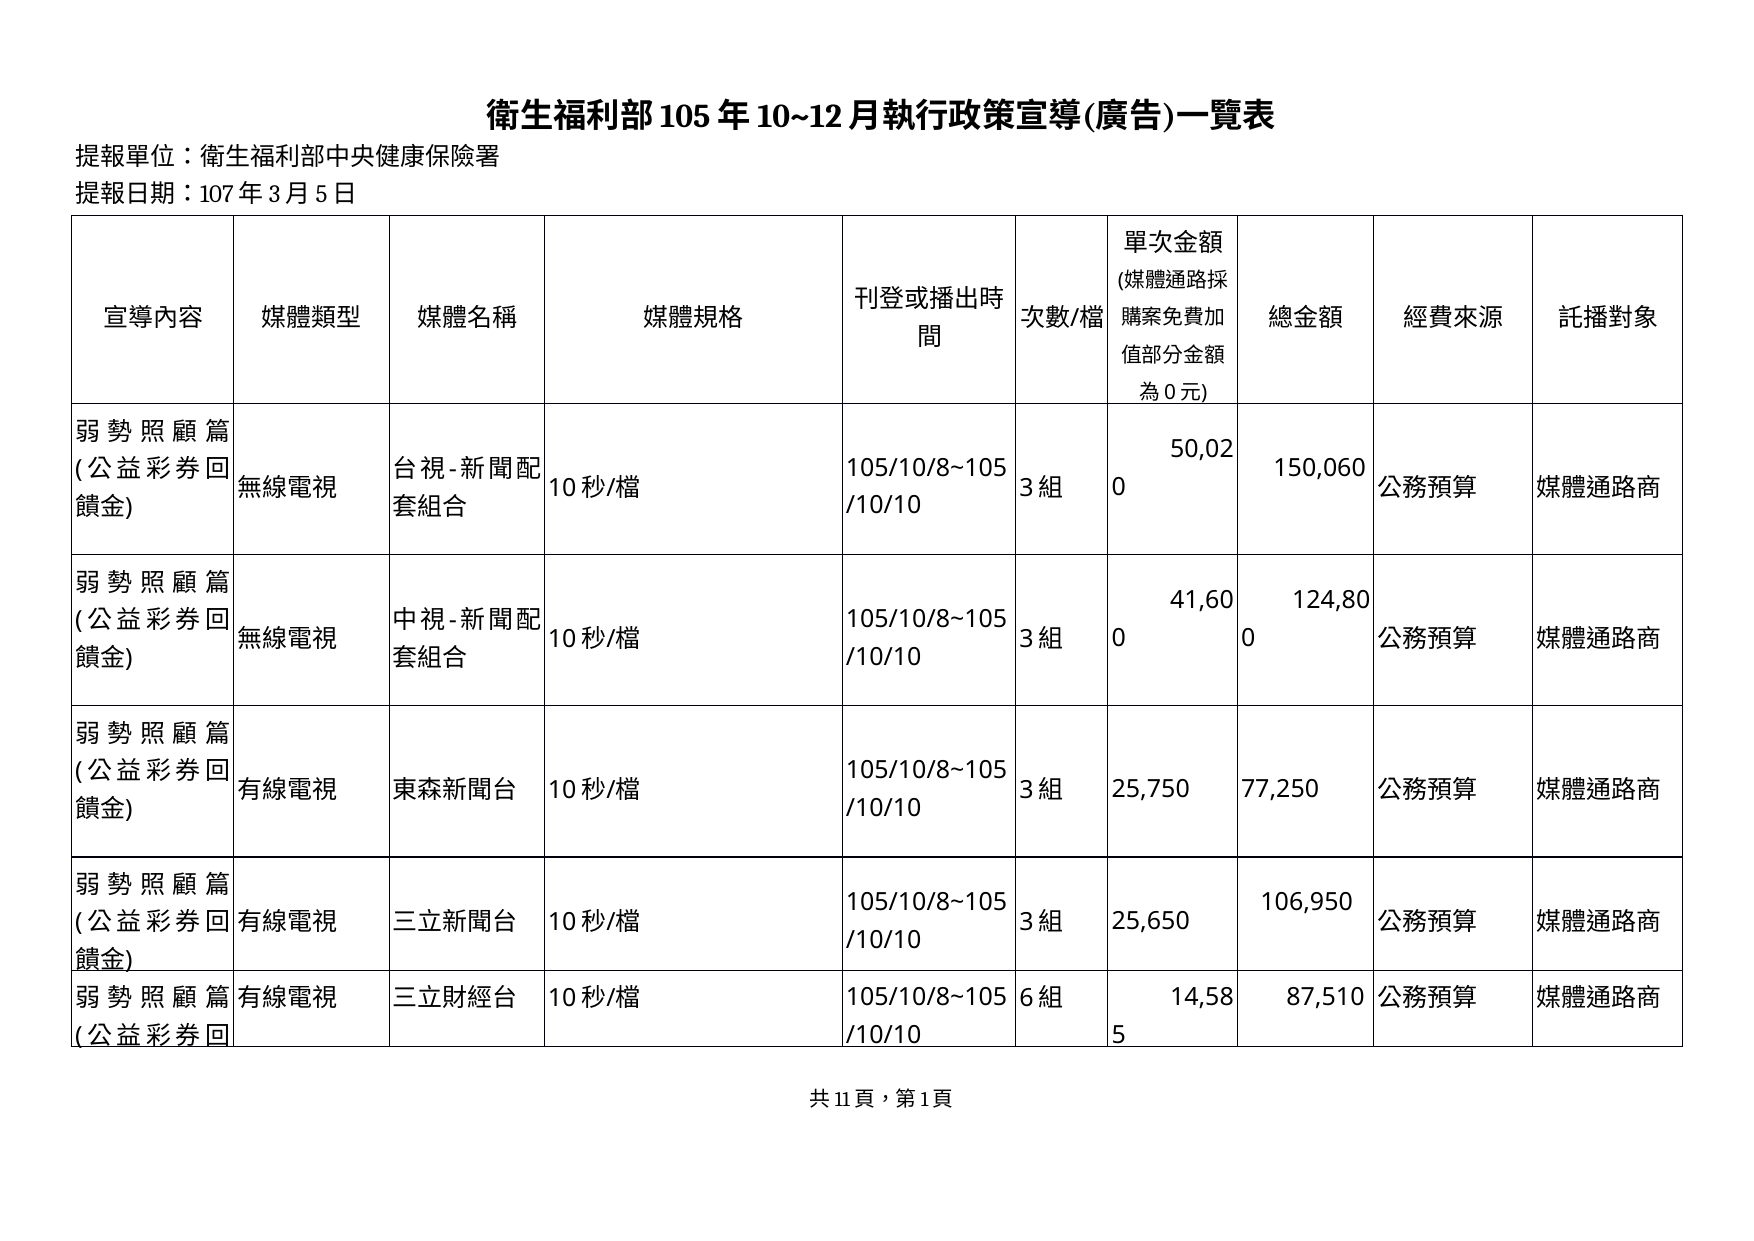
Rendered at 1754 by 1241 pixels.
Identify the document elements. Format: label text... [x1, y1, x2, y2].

table_cell 弱勢照顧篇(公益彩券回饋金) [72, 858, 233, 970]
table_cell 14,585 [1108, 971, 1237, 1046]
table_cell 媒體通路商 [1533, 404, 1682, 554]
table_cell 公務預算 [1374, 858, 1532, 970]
table_cell 10秒/檔 [545, 706, 842, 856]
table_cell 公務預算 [1374, 404, 1532, 554]
table_cell 台視-新聞配套組合 [390, 404, 544, 554]
table_cell 3組 [1016, 555, 1107, 705]
table_cell 公務預算 [1374, 706, 1532, 856]
table_cell 有線電視 [234, 706, 389, 856]
table_cell 弱勢照顧篇(公益彩券回饋金) [72, 404, 233, 554]
table_cell 105/10/8~105/10/10 [843, 404, 1015, 554]
table_cell 150,060 [1238, 404, 1373, 554]
table_header 經費來源 [1374, 216, 1532, 403]
table_cell 三立新聞台 [390, 858, 544, 970]
table_cell 10秒/檔 [545, 858, 842, 970]
table_cell 東森新聞台 [390, 706, 544, 856]
table_cell 10秒/檔 [545, 404, 842, 554]
table_cell 6組 [1016, 971, 1107, 1046]
table_header 宣導內容 [72, 216, 233, 403]
table_cell 無線電視 [234, 404, 389, 554]
table_cell 弱勢照顧篇(公益彩券回饋金) [72, 555, 233, 705]
table_cell 媒體通路商 [1533, 971, 1682, 1046]
table_cell 10秒/檔 [545, 971, 842, 1046]
table_cell 105/10/8~105/10/10 [843, 706, 1015, 856]
table_header 媒體名稱 [390, 216, 544, 403]
table_header 次數/檔 [1016, 216, 1107, 403]
table_header 託播對象 [1533, 216, 1682, 403]
table_cell 3組 [1016, 404, 1107, 554]
table_cell 3組 [1016, 858, 1107, 970]
table_cell 87,510 [1238, 971, 1373, 1046]
table_cell 124,800 [1238, 555, 1373, 705]
table_header 刊登或播出時間 [843, 216, 1015, 403]
table_cell 無線電視 [234, 555, 389, 705]
table_header 總金額 [1238, 216, 1373, 403]
table_cell 弱勢照顧篇(公益彩券回饋金) [72, 706, 233, 856]
table_cell 有線電視 [234, 971, 389, 1046]
table_cell 50,020 [1108, 404, 1237, 554]
table_cell 41,600 [1108, 555, 1237, 705]
table_cell 弱勢照顧篇(公益彩券回 [72, 971, 233, 1046]
table_cell 25,750 [1108, 706, 1237, 856]
table_cell 105/10/8~105/10/10 [843, 858, 1015, 970]
table_header 媒體規格 [545, 216, 842, 403]
table_cell 105/10/8~105/10/10 [843, 555, 1015, 705]
table_cell 公務預算 [1374, 971, 1532, 1046]
table_cell 三立財經台 [390, 971, 544, 1046]
table_cell 106,950 [1238, 858, 1373, 970]
table_cell 25,650 [1108, 858, 1237, 970]
table_cell 10秒/檔 [545, 555, 842, 705]
table_cell 105/10/8~105/10/10 [843, 971, 1015, 1046]
table_cell 77,250 [1238, 706, 1373, 856]
table_cell 媒體通路商 [1533, 555, 1682, 705]
table_cell 有線電視 [234, 858, 389, 970]
table_cell 中視-新聞配套組合 [390, 555, 544, 705]
table_cell 媒體通路商 [1533, 858, 1682, 970]
table_cell 媒體通路商 [1533, 706, 1682, 856]
table_header 單次金額(媒體通路採購案免費加值部分金額為0元) [1108, 216, 1237, 403]
table_cell 公務預算 [1374, 555, 1532, 705]
table_cell 3組 [1016, 706, 1107, 856]
table_header 媒體類型 [234, 216, 389, 403]
